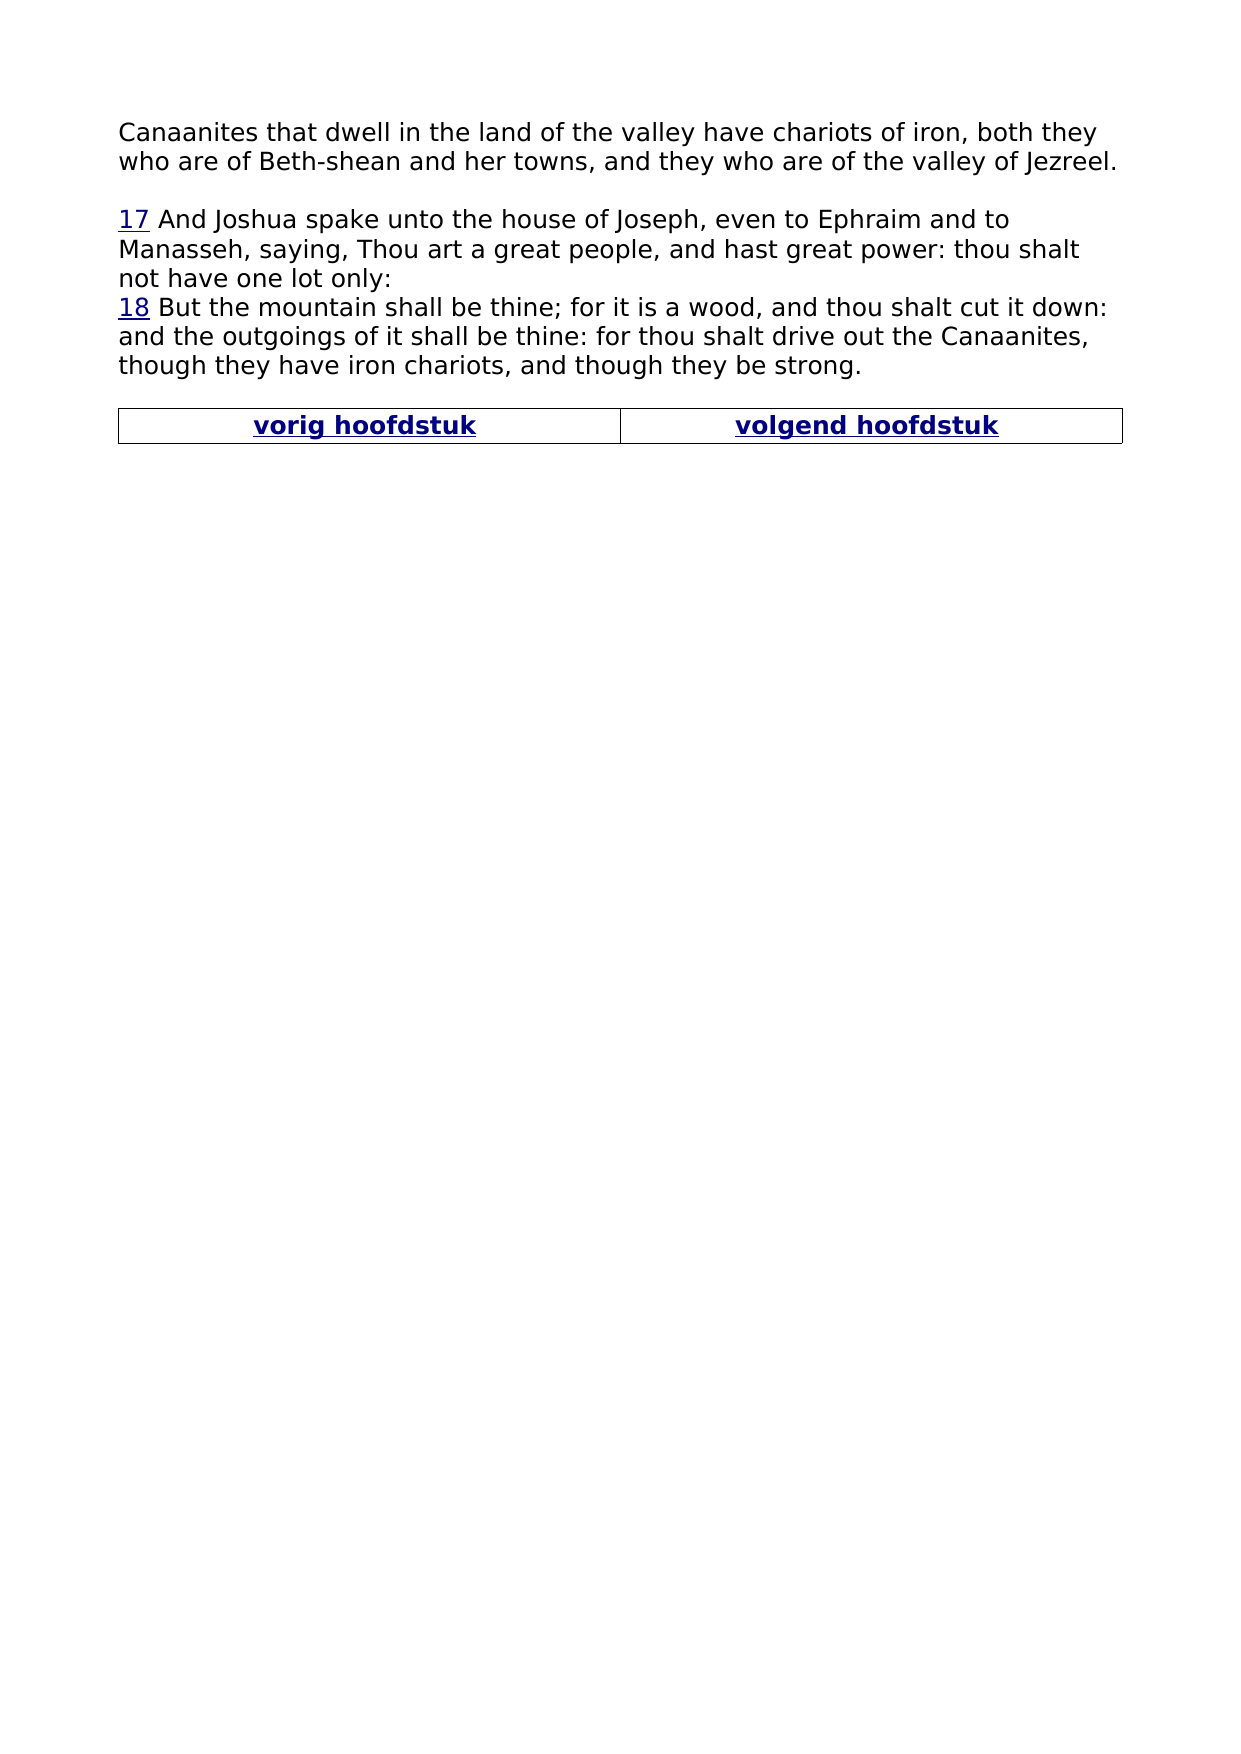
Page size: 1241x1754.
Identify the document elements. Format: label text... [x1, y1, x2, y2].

text Canaanites that dwell in the land of the valley have chariots of iron, both they who are of Beth-shean and her towns, and they who are of the valley of Jezreel. 17 And Joshua spake unto the house of Joseph, even to Ephraim and to Manasseh, saying, Thou art a great people, and hast great power: thou shalt not have one lot only: 18 But the mountain shall be thine; for it is a wood, and thou shalt cut it down: and the outgoings of it shall be thine: for thou shalt drive out the Canaanites, though they have iron chariots, and though they be strong. [118, 118, 1122, 381]
table_header vorig hoofdstuk [119, 409, 620, 443]
table_header volgend hoofdstuk [621, 409, 1122, 443]
